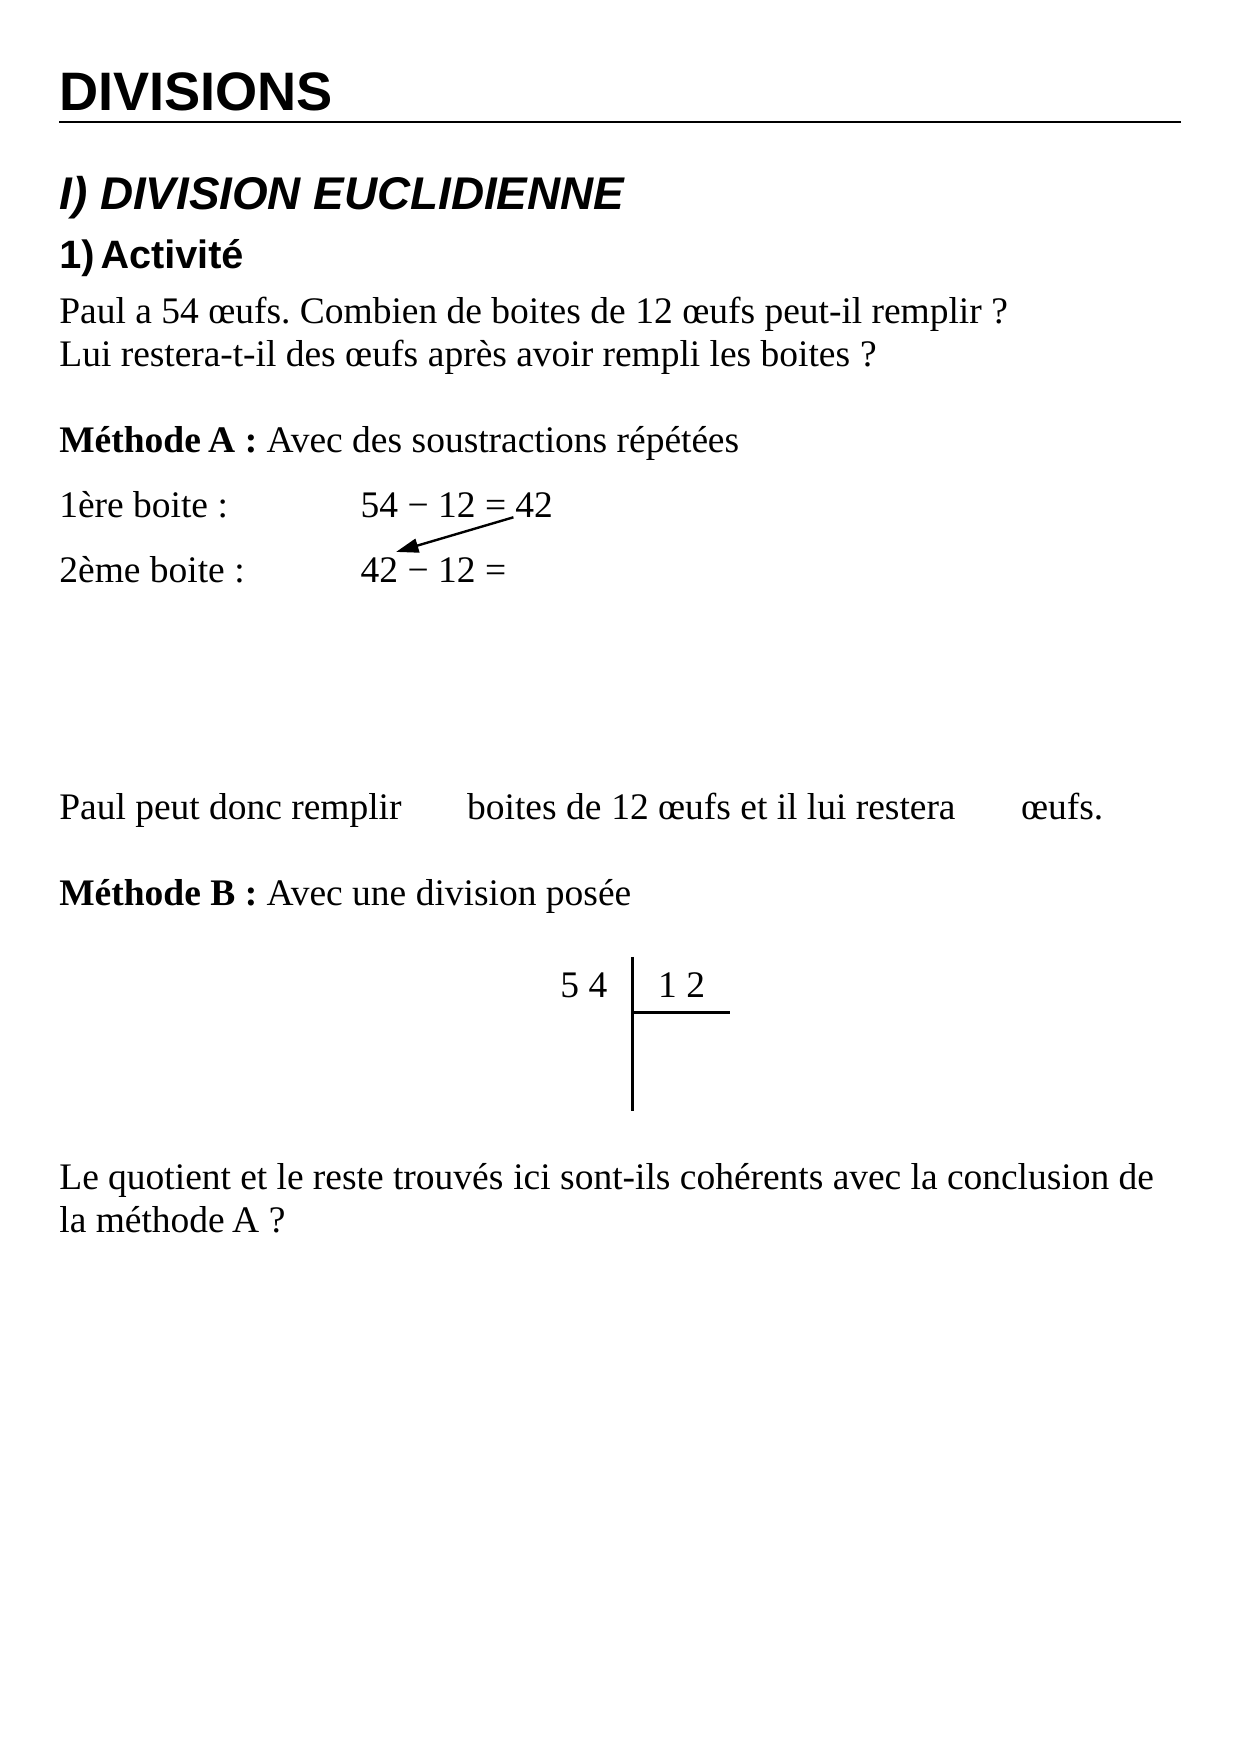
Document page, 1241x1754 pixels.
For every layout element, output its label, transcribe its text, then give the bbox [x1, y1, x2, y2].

text Lui restera-t-il des œufs après avoir rempli les boites ? [59, 332, 1181, 375]
table_header 1 2 [634, 957, 730, 1011]
text Méthode A : Avec des soustractions répétées [59, 418, 1181, 461]
table_cell [535, 1011, 631, 1111]
list division euclidienne [59, 167, 1181, 219]
text Le quotient et le reste trouvés ici sont-ils cohérents avec la conclusion de la méthode A ? [59, 1154, 1181, 1241]
text Divisions [59, 59, 1181, 121]
text 2ème boite : 42 − 12 = [59, 547, 1181, 590]
list Activité [59, 231, 1181, 277]
table_cell [634, 1014, 730, 1111]
text Paul peut donc remplir boites de 12 œufs et il lui restera œufs. [59, 784, 1181, 827]
text 1ère boite : 54 − 12 = 42 [59, 482, 1181, 526]
text Paul a 54 œufs. Combien de boites de 12 œufs peut-il remplir ? [59, 288, 1181, 332]
table_header 5 4 [535, 957, 631, 1011]
text Méthode B : Avec une division posée [59, 871, 1181, 914]
